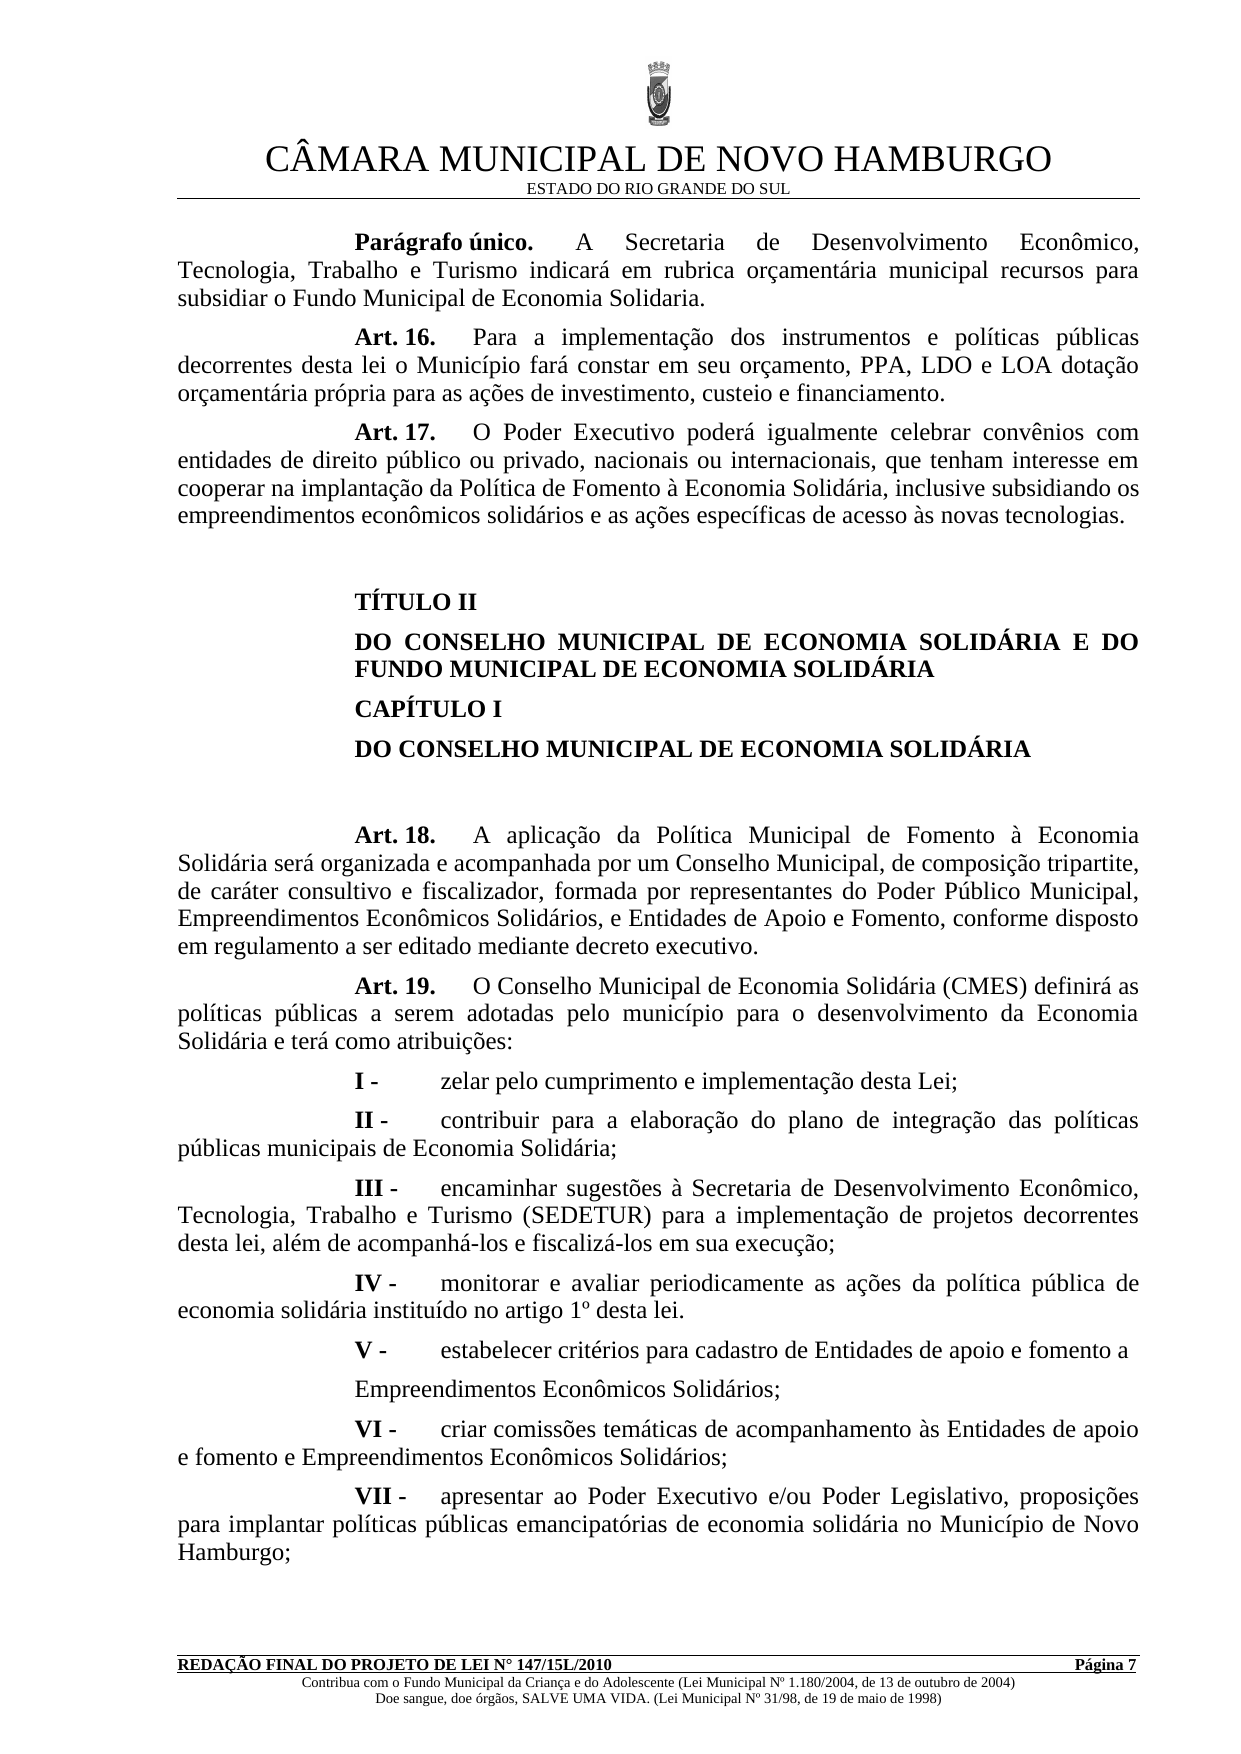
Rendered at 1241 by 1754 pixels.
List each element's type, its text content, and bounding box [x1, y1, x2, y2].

text VII - apresentar ao Poder Executivo e/ou Poder Legislativo, proposições para implantar políticas públicas emancipatórias de economia solidária no Município de Novo Hamburgo; [177, 1482, 1140, 1566]
text DO CONSELHO MUNICIPAL DE ECONOMIA SOLIDÁRIA E DO FUNDO MUNICIPAL DE ECONOMIA SOLIDÁRIA [354, 628, 1140, 683]
text Art. 18. A aplicação da Política Municipal de Fomento à Economia Solidária será organizada e acompanhada por um Conselho Municipal, de composição tripartite, de caráter consultivo e fiscalizador, formada por representantes do Poder Público Municipal, Empreendimentos Econômicos Solidários, e Entidades de Apoio e Fomento, conforme disposto em regulamento a ser editado mediante decreto executivo. [177, 821, 1140, 960]
text Art. 16. Para a implementação dos instrumentos e políticas públicas decorrentes desta lei o Município fará constar em seu orçamento, PPA, LDO e LOA dotação orçamentária própria para as ações de investimento, custeio e financiamento. [177, 323, 1140, 406]
text Art. 17. O Poder Executivo poderá igualmente celebrar convênios com entidades de direito público ou privado, nacionais ou internacionais, que tenham interesse em cooperar na implantação da Política de Fomento à Economia Solidária, inclusive subsidiando os empreendimentos econômicos solidários e as ações específicas de acesso às novas tecnologias. [177, 418, 1140, 529]
text IV - monitorar e avaliar periodicamente as ações da política pública de economia solidária instituído no artigo 1º desta lei. [177, 1269, 1140, 1324]
text CAPÍTULO I [354, 695, 1140, 723]
text VI - criar comissões temáticas de acompanhamento às Entidades de apoio e fomento e Empreendimentos Econômicos Solidários; [177, 1415, 1140, 1471]
text DO CONSELHO MUNICIPAL DE ECONOMIA SOLIDÁRIA [354, 735, 1140, 762]
text Art. 19. O Conselho Municipal de Economia Solidária (CMES) definirá as políticas públicas a serem adotadas pelo município para o desenvolvimento da Economia Solidária e terá como atribuições: [177, 972, 1140, 1055]
text III - encaminhar sugestões à Secretaria de Desenvolvimento Econômico, Tecnologia, Trabalho e Turismo (SEDETUR) para a implementação de projetos decorrentes desta lei, além de acompanhá-los e fiscalizá-los em sua execução; [177, 1174, 1140, 1257]
text II - contribuir para a elaboração do plano de integração das políticas públicas municipais de Economia Solidária; [177, 1106, 1140, 1162]
text Empreendimentos Econômicos Solidários; [177, 1376, 1140, 1403]
text TÍTULO II [354, 588, 1140, 616]
text V - estabelecer critérios para cadastro de Entidades de apoio e fomento a [177, 1336, 1140, 1364]
text I - zelar pelo cumprimento e implementação desta Lei; [177, 1067, 1140, 1094]
text Parágrafo único. A Secretaria de Desenvolvimento Econômico, Tecnologia, Trabalho e Turismo indicará em rubrica orçamentária municipal recursos para subsidiar o Fundo Municipal de Economia Solidaria. [177, 228, 1140, 311]
